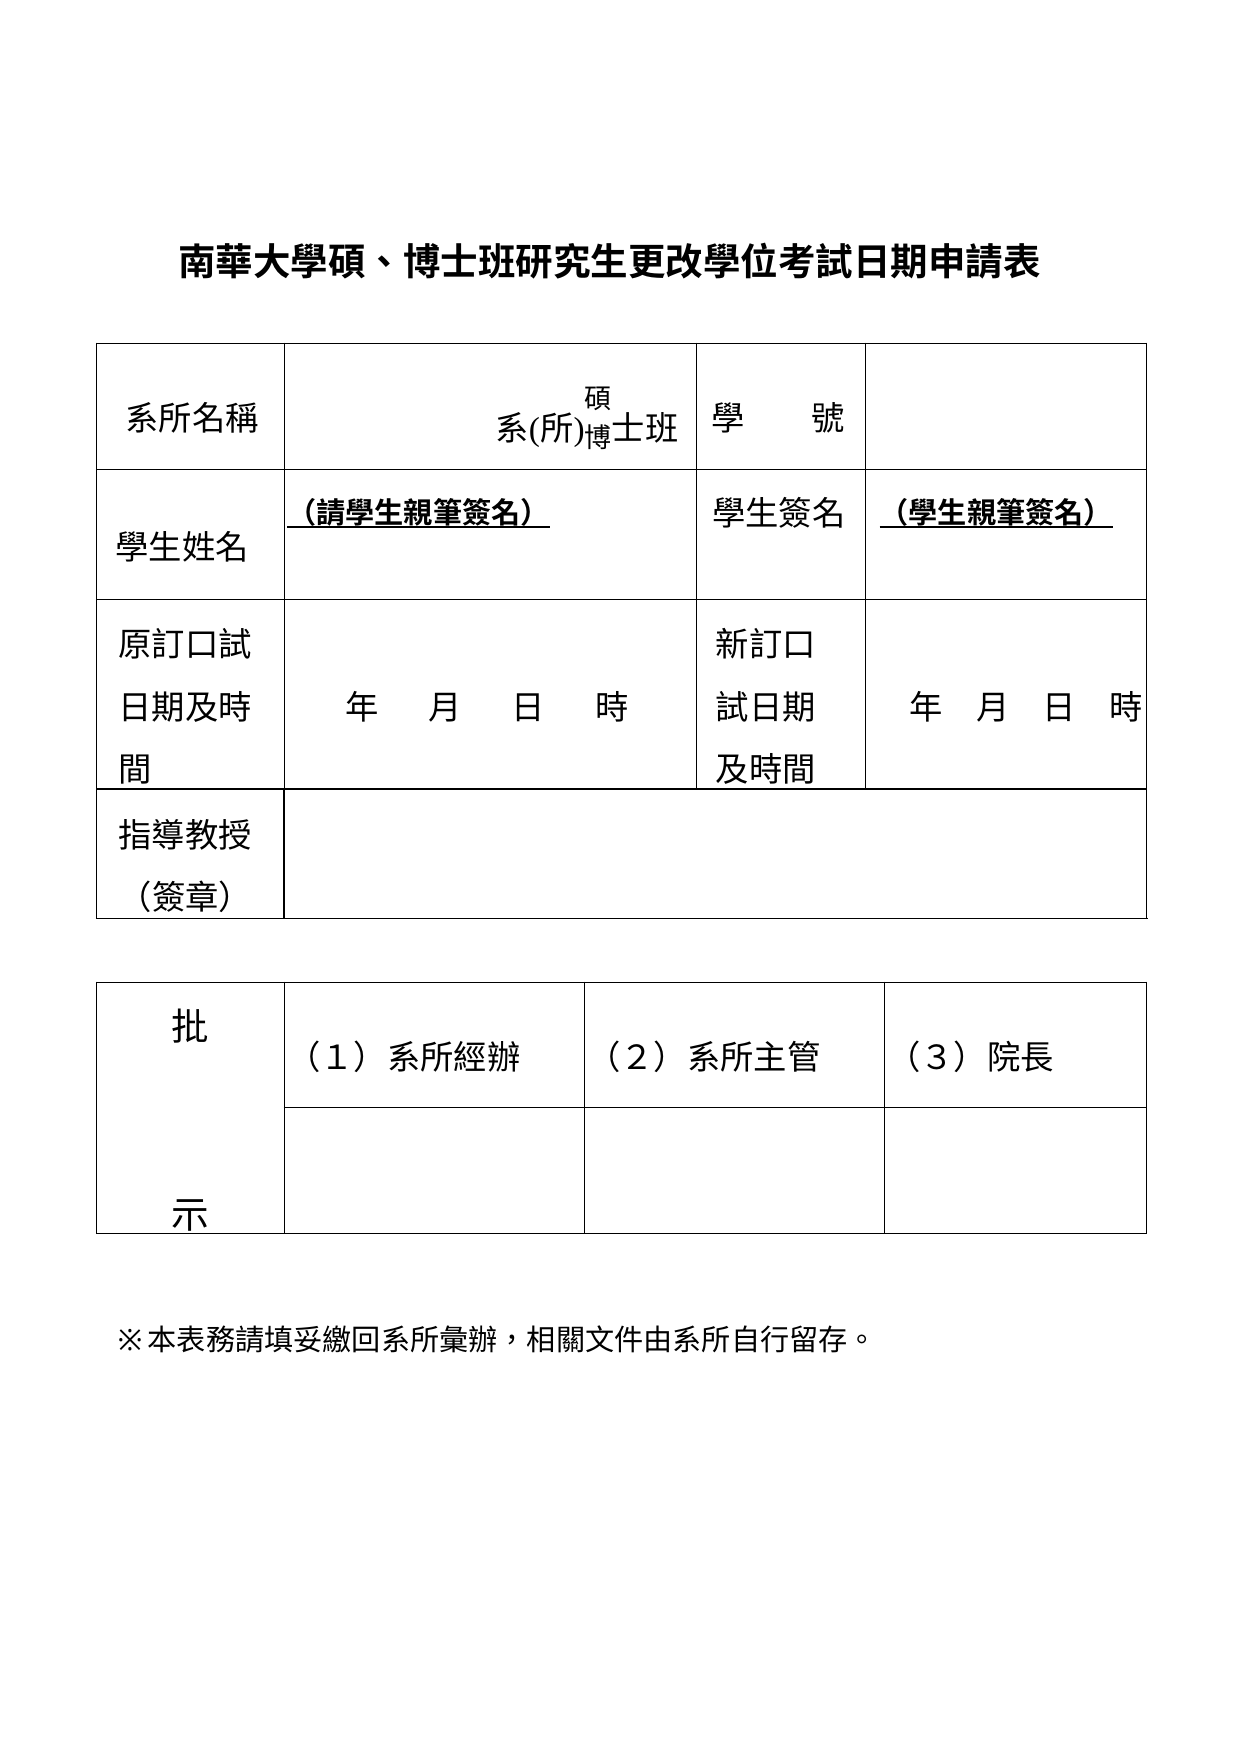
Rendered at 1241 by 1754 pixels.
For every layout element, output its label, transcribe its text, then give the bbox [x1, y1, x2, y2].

table_header 系所名稱 [97, 344, 284, 468]
table_header 系(所)碩博士班 [285, 344, 696, 468]
table_cell 指導教授（簽章） [97, 790, 283, 917]
table_header 批 示 [97, 983, 284, 1233]
table_cell [885, 1108, 1146, 1233]
table_cell 新訂口試日期及時間 [697, 600, 865, 788]
table_header 學 號 [697, 344, 865, 468]
table_header （３）院長 [885, 983, 1146, 1107]
table_cell [285, 790, 1146, 917]
text 南華大學碩、博士班研究生更改學位考試日期申請表 [112, 217, 1106, 280]
table_header （１）系所經辦 [285, 983, 584, 1107]
table_cell 年 月 日 時 [285, 600, 696, 788]
table_cell [585, 1108, 884, 1233]
table_cell （請學生親筆簽名） [285, 470, 696, 599]
table_cell [285, 1108, 584, 1233]
table_header （２）系所主管 [585, 983, 884, 1107]
table_cell （學生親筆簽名） [866, 470, 1146, 599]
table_cell 學生簽名 [697, 470, 865, 599]
table_cell 原訂口試日期及時間 [97, 600, 284, 788]
table_cell 學生姓名 [97, 470, 284, 599]
table_cell 年 月 日 時 [866, 600, 1146, 788]
table_header [866, 344, 1146, 468]
text ※本表務請填妥繳回系所彙辦，相關文件由系所自行留存。 [112, 1296, 1106, 1359]
